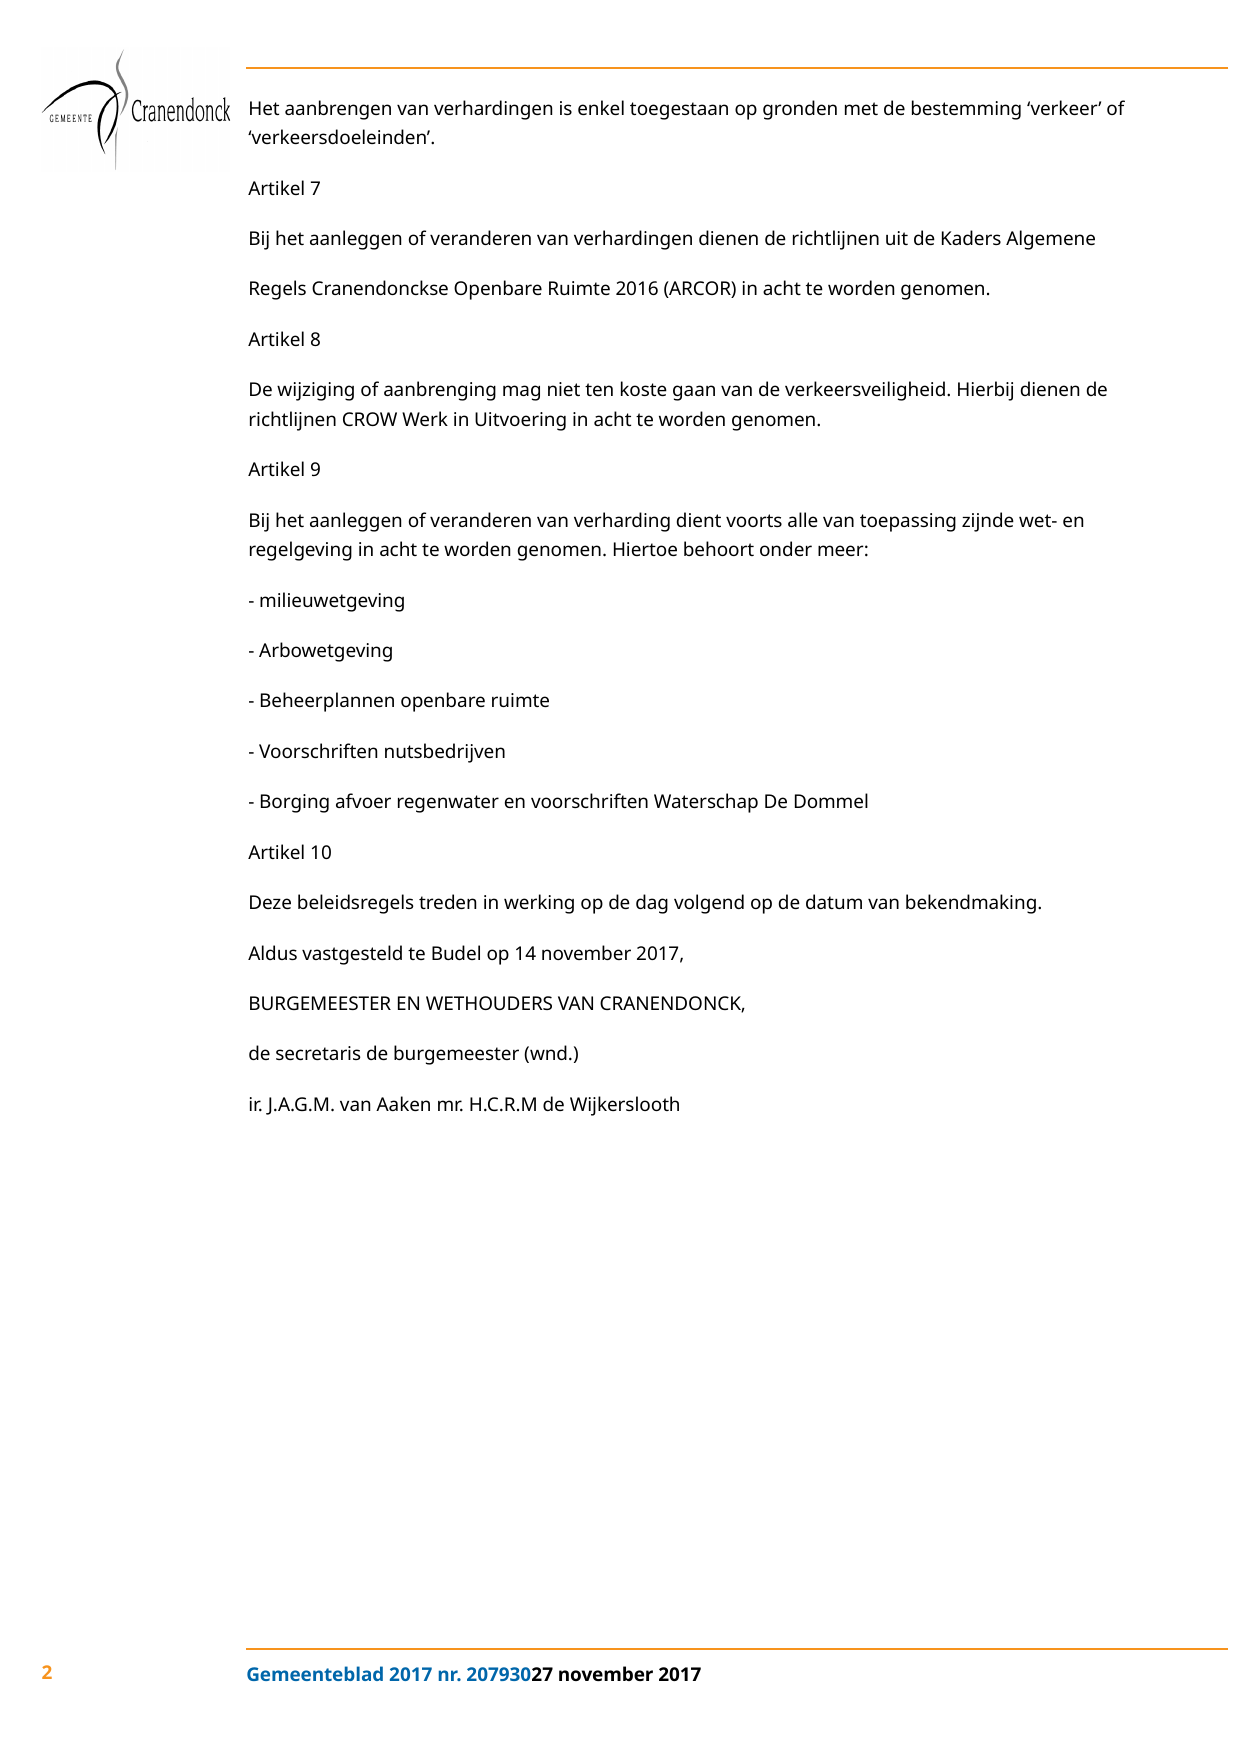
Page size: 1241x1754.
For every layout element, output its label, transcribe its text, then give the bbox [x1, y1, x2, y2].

text De wijziging of aanbrenging mag niet ten koste gaan van de verkeersveiligheid. Hierbij dienen de richtlijnen CROW Werk in Uitvoering in acht te worden genomen. [248, 376, 1152, 432]
text - Voorschriften nutsbedrijven [248, 738, 1152, 764]
text - Arbowetgeving [248, 637, 1152, 663]
picture [41, 47, 231, 172]
text Artikel 10 [248, 839, 1152, 865]
text de secretaris de burgemeester (wnd.) [248, 1041, 1152, 1066]
text Regels Cranendonckse Openbare Ruimte 2016 (ARCOR) in acht te worden genomen. [248, 276, 1152, 301]
text Artikel 9 [248, 456, 1152, 482]
text Deze beleidsregels treden in werking op de dag volgend op de datum van bekendmaking. [248, 889, 1152, 915]
text - milieuwetgeving [248, 587, 1152, 613]
text Het aanbrengen van verhardingen is enkel toegestaan op gronden met de bestemming ‘verkeer’ of ‘verkeersdoeleinden’. [248, 95, 1152, 150]
text - Beheerplannen openbare ruimte [248, 688, 1152, 713]
text Aldus vastgesteld te Budel op 14 november 2017, [248, 940, 1152, 966]
text - Borging afvoer regenwater en voorschriften Waterschap De Dommel [248, 788, 1152, 814]
text Artikel 7 [248, 175, 1152, 201]
text Bij het aanleggen of veranderen van verhardingen dienen de richtlijnen uit de Kaders Algemene [248, 225, 1152, 251]
text Artikel 8 [248, 326, 1152, 352]
text ir. J.A.G.M. van Aaken mr. H.C.R.M de Wijkerslooth [248, 1091, 1152, 1117]
text BURGEMEESTER EN WETHOUDERS VAN CRANENDONCK, [248, 990, 1152, 1016]
text Bij het aanleggen of veranderen van verharding dient voorts alle van toepassing zijnde wet- en regelgeving in acht te worden genomen. Hiertoe behoort onder meer: [248, 507, 1152, 562]
